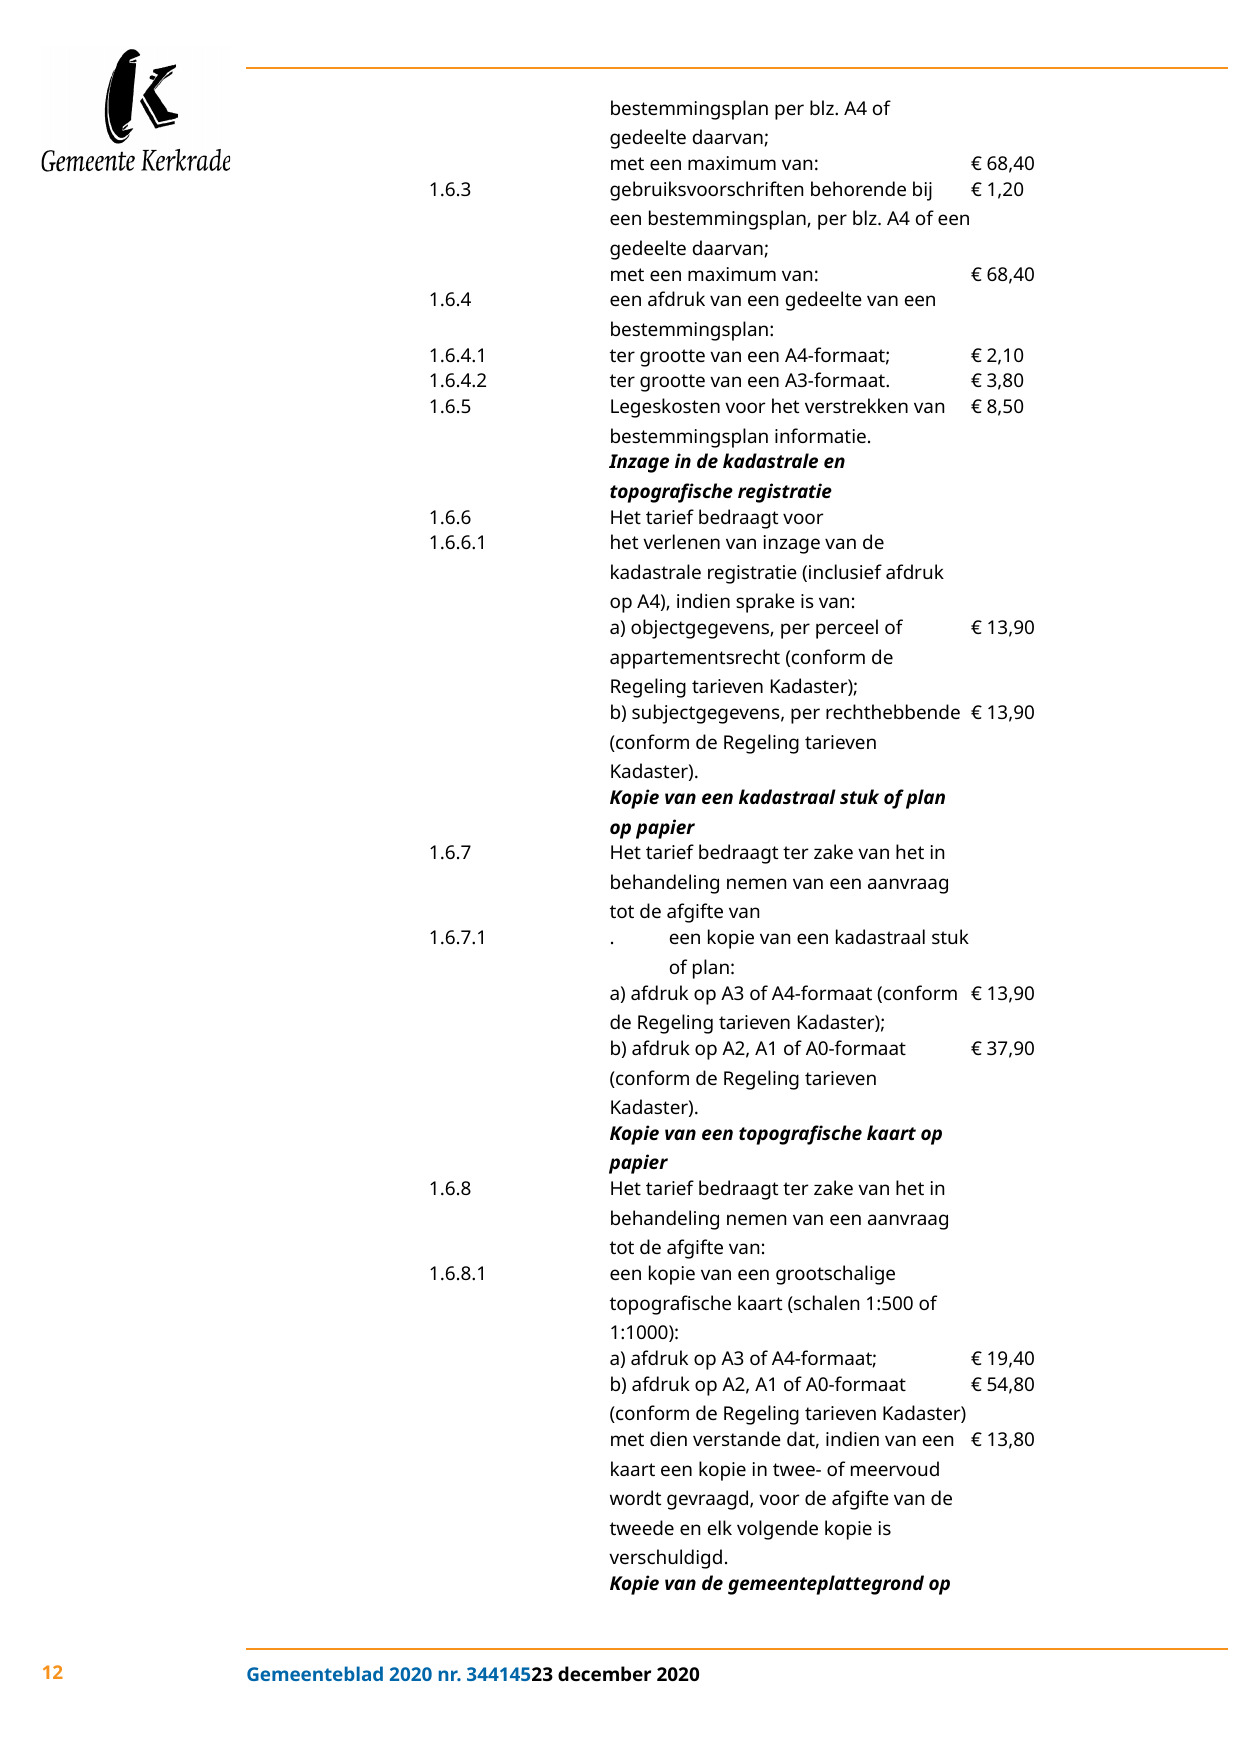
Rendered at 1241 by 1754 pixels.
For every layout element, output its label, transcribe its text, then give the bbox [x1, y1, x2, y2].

table_cell € 1,20 [971, 176, 1152, 261]
table_cell Kopie van een kadastraal stuk of plan op papier [609, 784, 971, 839]
table_cell [248, 1570, 429, 1596]
table_cell € 3,80 [971, 368, 1152, 393]
table_cell [248, 1175, 429, 1260]
table_cell [248, 342, 429, 367]
table_cell [248, 261, 429, 286]
table_cell ter grootte van een A4-formaat; [609, 342, 971, 367]
picture [41, 47, 231, 172]
table_cell a) objectgegevens, per perceel of appartementsrecht (conform de Regeling tarieven Kadaster); [609, 615, 971, 699]
table_cell [248, 150, 429, 176]
table_cell [248, 393, 429, 448]
table_cell [248, 784, 429, 839]
table_cell [248, 1120, 429, 1175]
table_cell a) afdruk op A3 of A4-formaat (conform de Regeling tarieven Kadaster); [609, 980, 971, 1035]
table_cell [248, 504, 429, 529]
table_cell [248, 699, 429, 784]
table_cell [248, 615, 429, 699]
table_cell € 68,40 [971, 261, 1152, 286]
table_cell € 8,50 [971, 393, 1152, 448]
table_cell [248, 980, 429, 1035]
table_cell 1.6.8.1 [429, 1260, 609, 1345]
table_cell [248, 368, 429, 393]
table_cell Het tarief bedraagt ter zake van het in behandeling nemen van een aanvraag tot de afgifte van [609, 840, 971, 924]
table_cell € 13,90 [971, 615, 1152, 699]
table_cell [429, 980, 609, 1035]
table_cell 1.6.5 [429, 393, 609, 448]
table_cell [971, 1570, 1152, 1596]
table_cell een kopie van een grootschalige topografische kaart (schalen 1:500 of 1:1000): [609, 1260, 971, 1345]
table_cell € 68,40 [971, 150, 1152, 176]
table_cell [971, 1175, 1152, 1260]
table_cell ter grootte van een A3-formaat. [609, 368, 971, 393]
table_cell [429, 1120, 609, 1175]
table_cell Legeskosten voor het verstrekken van bestemmingsplan informatie. [609, 393, 971, 448]
table_cell [248, 286, 429, 342]
table_cell [971, 504, 1152, 529]
table_cell [429, 1426, 609, 1570]
table_cell [248, 925, 429, 980]
table_cell 1.6.6 [429, 504, 609, 529]
table_cell met een maximum van: [609, 150, 971, 176]
table_cell [248, 1345, 429, 1371]
table_cell Het tarief bedraagt voor [609, 504, 971, 529]
table_cell [971, 784, 1152, 839]
table_cell [429, 261, 609, 286]
table_cell met een maximum van: [609, 261, 971, 286]
table_cell [248, 1260, 429, 1345]
table_cell Kopie van een topografische kaart op papier [609, 1120, 971, 1175]
table_cell het verlenen van inzage van de kadastrale registratie (inclusief afdruk op A4), indien sprake is van: [609, 530, 971, 614]
table_cell [971, 925, 1152, 980]
table_cell [429, 1035, 609, 1120]
table_cell € 13,90 [971, 699, 1152, 784]
table_cell [248, 530, 429, 614]
table_cell € 13,80 [971, 1426, 1152, 1570]
table_cell met dien verstande dat, indien van een kaart een kopie in twee- of meervoud wordt gevraagd, voor de afgifte van de tweede en elk volgende kopie is verschuldigd. [609, 1426, 971, 1570]
table_cell [429, 95, 609, 150]
table_cell [248, 840, 429, 924]
table_cell bestemmingsplan per blz. A4 of gedeelte daarvan; [609, 95, 971, 150]
table_cell € 13,90 [971, 980, 1152, 1035]
table_cell 1.6.4 [429, 286, 609, 342]
table_cell een afdruk van een gedeelte van een bestemmingsplan: [609, 286, 971, 342]
table_cell [971, 449, 1152, 504]
table_cell [971, 530, 1152, 614]
table_cell [429, 1570, 609, 1596]
table_cell 1.6.7.1 [429, 925, 609, 980]
table_cell [429, 449, 609, 504]
table_cell [429, 1345, 609, 1371]
table_cell € 19,40 [971, 1345, 1152, 1371]
table_cell [248, 449, 429, 504]
table_cell [971, 95, 1152, 150]
table_cell [429, 150, 609, 176]
table_cell 1.6.4.2 [429, 368, 609, 393]
table_cell 1.6.4.1 [429, 342, 609, 367]
table_cell b) subjectgegevens, per rechthebbende (conform de Regeling tarieven Kadaster). [609, 699, 971, 784]
table_cell Inzage in de kadastrale en topografische registratie [609, 449, 971, 504]
table_cell a) afdruk op A3 of A4-formaat; [609, 1345, 971, 1371]
table_cell [971, 840, 1152, 924]
table_cell b) afdruk op A2, A1 of A0-formaat (conform de Regeling tarieven Kadaster). [609, 1035, 971, 1120]
table_cell 1.6.3 [429, 176, 609, 261]
table_cell [248, 176, 429, 261]
table_cell Het tarief bedraagt ter zake van het in behandeling nemen van een aanvraag tot de afgifte van: [609, 1175, 971, 1260]
table_cell [429, 699, 609, 784]
table_cell gebruiksvoorschriften behorende bij een bestemmingsplan, per blz. A4 of een gedeelte daarvan; [609, 176, 971, 261]
table_cell [248, 1371, 429, 1426]
table_cell [248, 1035, 429, 1120]
table_cell [248, 95, 429, 150]
table_cell b) afdruk op A2, A1 of A0-formaat (conform de Regeling tarieven Kadaster) [609, 1371, 971, 1426]
table_cell [429, 784, 609, 839]
table_cell 1.6.6.1 [429, 530, 609, 614]
table_cell 1.6.7 [429, 840, 609, 924]
table_cell een kopie van een kadastraal stuk of plan: [609, 925, 971, 980]
table_cell 1.6.8 [429, 1175, 609, 1260]
table_cell Kopie van de gemeenteplattegrond op [609, 1570, 971, 1596]
table_cell € 2,10 [971, 342, 1152, 367]
table_cell [429, 1371, 609, 1426]
table_cell [971, 1120, 1152, 1175]
table_cell [971, 286, 1152, 342]
table_cell € 54,80 [971, 1371, 1152, 1426]
table_cell € 37,90 [971, 1035, 1152, 1120]
table_cell [971, 1260, 1152, 1345]
table_cell [248, 1426, 429, 1570]
table_cell [429, 615, 609, 699]
